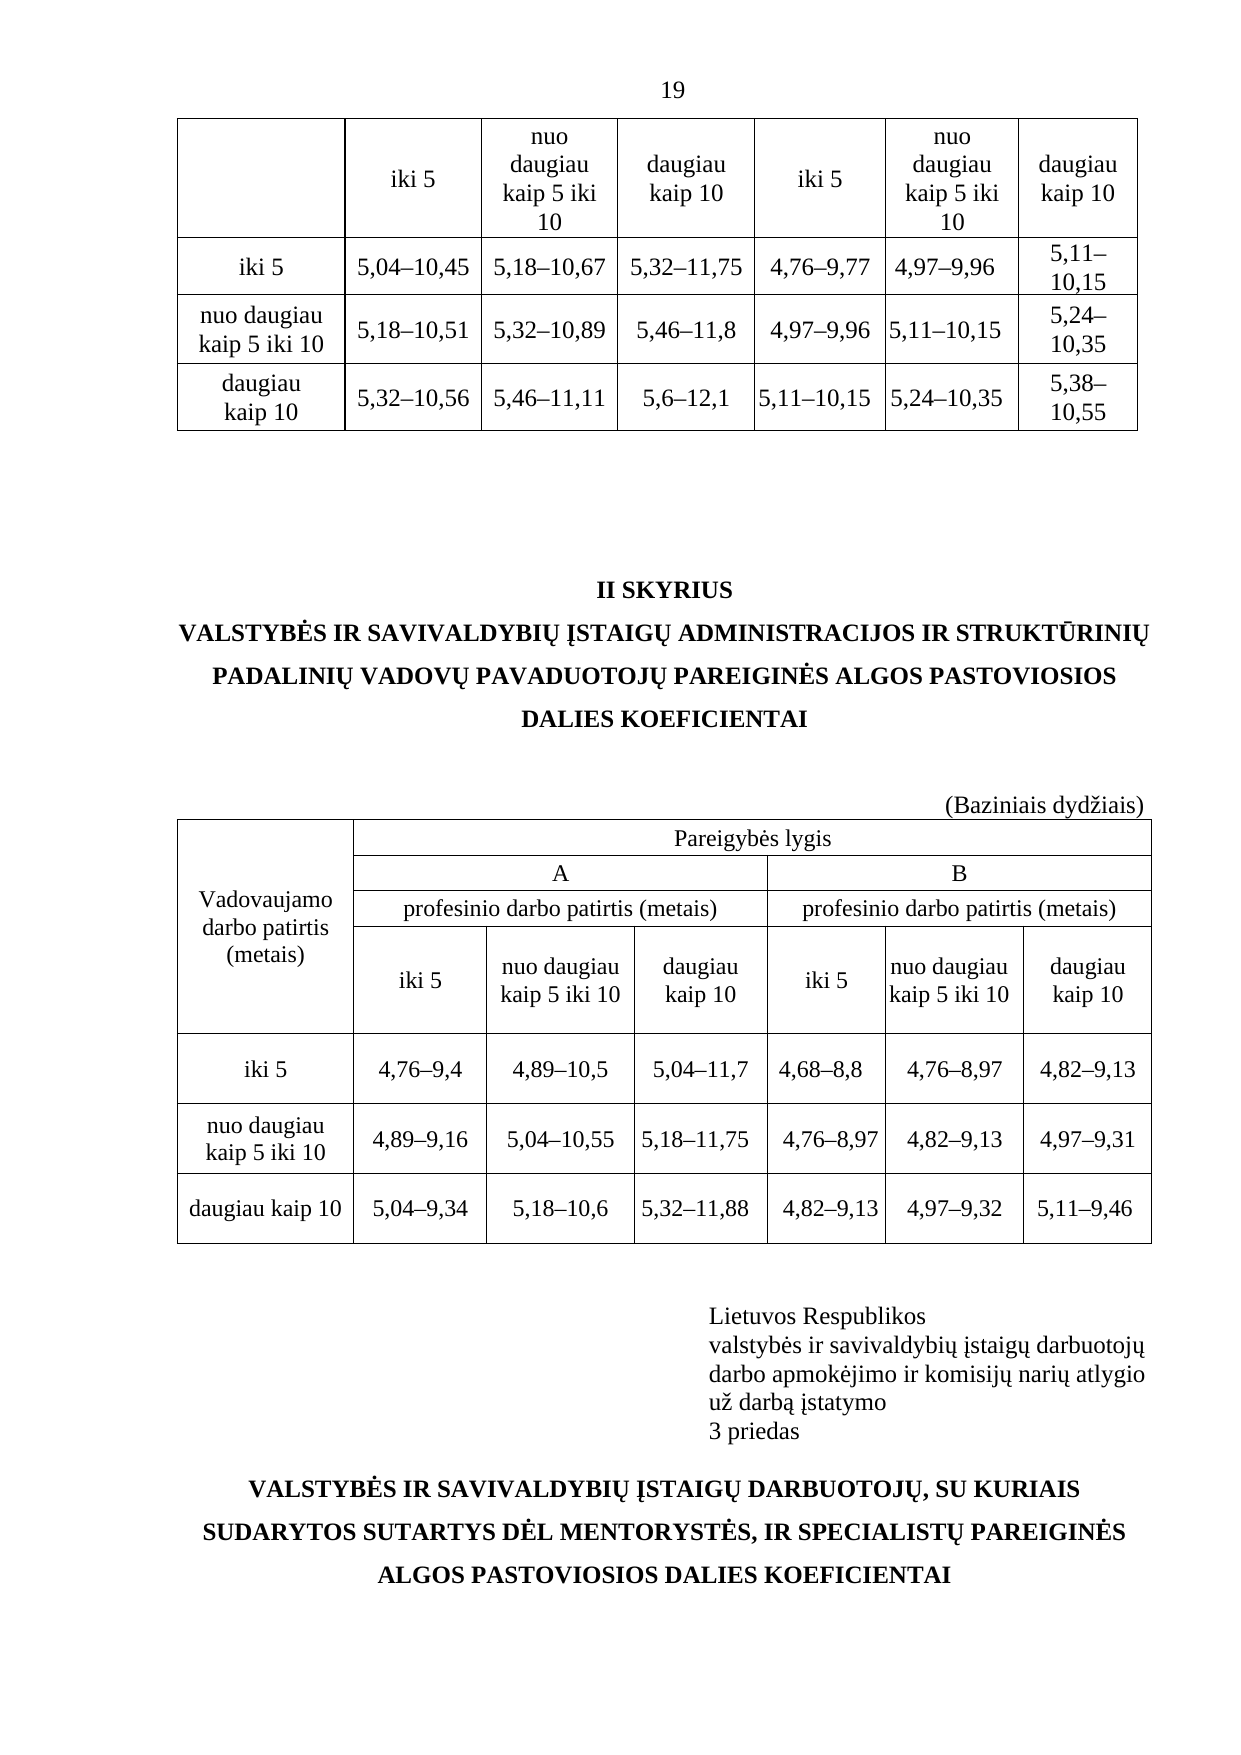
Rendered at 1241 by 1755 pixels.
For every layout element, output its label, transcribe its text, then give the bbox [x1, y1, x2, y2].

table_cell nuo daugiau kaip 5 iki 10 [178, 1104, 353, 1173]
table_cell 5,32–11,75 [618, 238, 754, 294]
table_cell daugiau kaip 10 [1019, 119, 1137, 237]
table_cell profesinio darbo patirtis (metais) [768, 891, 1151, 926]
table_cell iki 5 [755, 119, 885, 237]
table_cell daugiau kaip 10 [618, 119, 754, 237]
table_cell nuo daugiau kaip 5 iki 10 [886, 119, 1018, 237]
text valstybės ir savivaldybių įstaigų darbuotojų darbo apmokėjimo ir komisijų narių atlygio už darbą įstatymo [709, 1330, 1152, 1416]
table_cell iki 5 [178, 238, 344, 294]
table_cell 5,04–10,45 [346, 238, 481, 294]
text 3 priedas [709, 1416, 1152, 1445]
table_header Vadovaujamo darbo patirtis (metais) [178, 820, 353, 1033]
table_cell 5,6–12,1 [618, 364, 754, 430]
table_cell daugiau kaip 10 [635, 927, 767, 1033]
table_cell 5,04–9,34 [354, 1174, 486, 1243]
table_cell A [354, 856, 767, 890]
table_cell iki 5 [346, 119, 481, 237]
table_cell profesinio darbo patirtis (metais) [354, 891, 767, 926]
table_cell 4,89–10,5 [487, 1034, 634, 1103]
table_cell 4,76–8,97 [886, 1034, 1023, 1103]
table_header Pareigybės lygis [354, 820, 1151, 855]
table_cell 5,32–11,88 [635, 1174, 767, 1243]
table_cell 5,46–11,11 [482, 364, 617, 430]
table_cell daugiau kaip 10 [178, 1174, 353, 1243]
text Lietuvos Respublikos [709, 1301, 1152, 1330]
table_cell 4,97–9,32 [886, 1174, 1023, 1243]
table_cell 5,32–10,56 [346, 364, 481, 430]
table_header [178, 119, 344, 237]
table_cell 4,76–9,4 [354, 1034, 486, 1103]
table_cell 5,46–11,8 [618, 295, 754, 363]
table_cell 5,11–9,46 [1024, 1174, 1151, 1243]
table_cell 5,18–10,6 [487, 1174, 634, 1243]
text VALSTYBĖS IR SAVIVALDYBIŲ ĮSTAIGŲ ADMINISTRACIJOS IR STRUKTŪRINIŲ PADALINIŲ VADOVŲ PAVADUOTOJŲ PAREIGINĖS ALGOS PASTOVIOSIOS DALIES KOEFICIENTAI [177, 618, 1152, 733]
table_cell 5,24–10,35 [1019, 295, 1137, 363]
table_cell iki 5 [768, 927, 885, 1033]
table_cell B [768, 856, 1151, 890]
table_cell 5,04–10,55 [487, 1104, 634, 1173]
table_cell 5,24–10,35 [886, 364, 1018, 430]
table_cell nuo daugiau kaip 5 iki 10 [487, 927, 634, 1033]
table_cell iki 5 [178, 1034, 353, 1103]
table_cell 5,04–11,7 [635, 1034, 767, 1103]
table_cell 5,18–10,51 [346, 295, 481, 363]
table_cell 5,11–10,15 [755, 364, 885, 430]
text VALSTYBĖS IR SAVIVALDYBIŲ ĮSTAIGŲ DARBUOTOJŲ, SU KURIAIS SUDARYTOS SUTARTYS DĖL MENTORYSTĖS, IR SPECIALISTŲ PAREIGINĖS ALGOS PASTOVIOSIOS DALIES KOEFICIENTAI [177, 1474, 1152, 1589]
table_cell 4,82–9,13 [1024, 1034, 1151, 1103]
table_cell 4,97–9,96 [755, 295, 885, 363]
table_cell daugiau kaip 10 [1024, 927, 1151, 1033]
table_cell 5,18–10,67 [482, 238, 617, 294]
table_cell nuo daugiau kaip 5 iki 10 [886, 927, 1023, 1033]
table_cell nuo daugiau kaip 5 iki 10 [482, 119, 617, 237]
table_cell 4,89–9,16 [354, 1104, 486, 1173]
table_cell 4,82–9,13 [886, 1104, 1023, 1173]
table_cell 4,76–9,77 [755, 238, 885, 294]
table_cell daugiau kaip 10 [178, 364, 344, 430]
table_cell 5,11–10,15 [1019, 238, 1137, 294]
text II SKYRIUS [177, 575, 1152, 604]
table_cell 5,32–10,89 [482, 295, 617, 363]
table_cell nuo daugiau kaip 5 iki 10 [178, 295, 344, 363]
table_cell 5,11–10,15 [886, 295, 1018, 363]
table_cell 4,97–9,96 [886, 238, 1018, 294]
text (Baziniais dydžiais) [177, 791, 1152, 819]
table_cell 5,38–10,55 [1019, 364, 1137, 430]
table_cell 4,82–9,13 [768, 1174, 885, 1243]
table_cell 4,76–8,97 [768, 1104, 885, 1173]
table_cell 5,18–11,75 [635, 1104, 767, 1173]
table_cell 4,97–9,31 [1024, 1104, 1151, 1173]
table_cell iki 5 [354, 927, 486, 1033]
table_cell 4,68–8,8 [768, 1034, 885, 1103]
